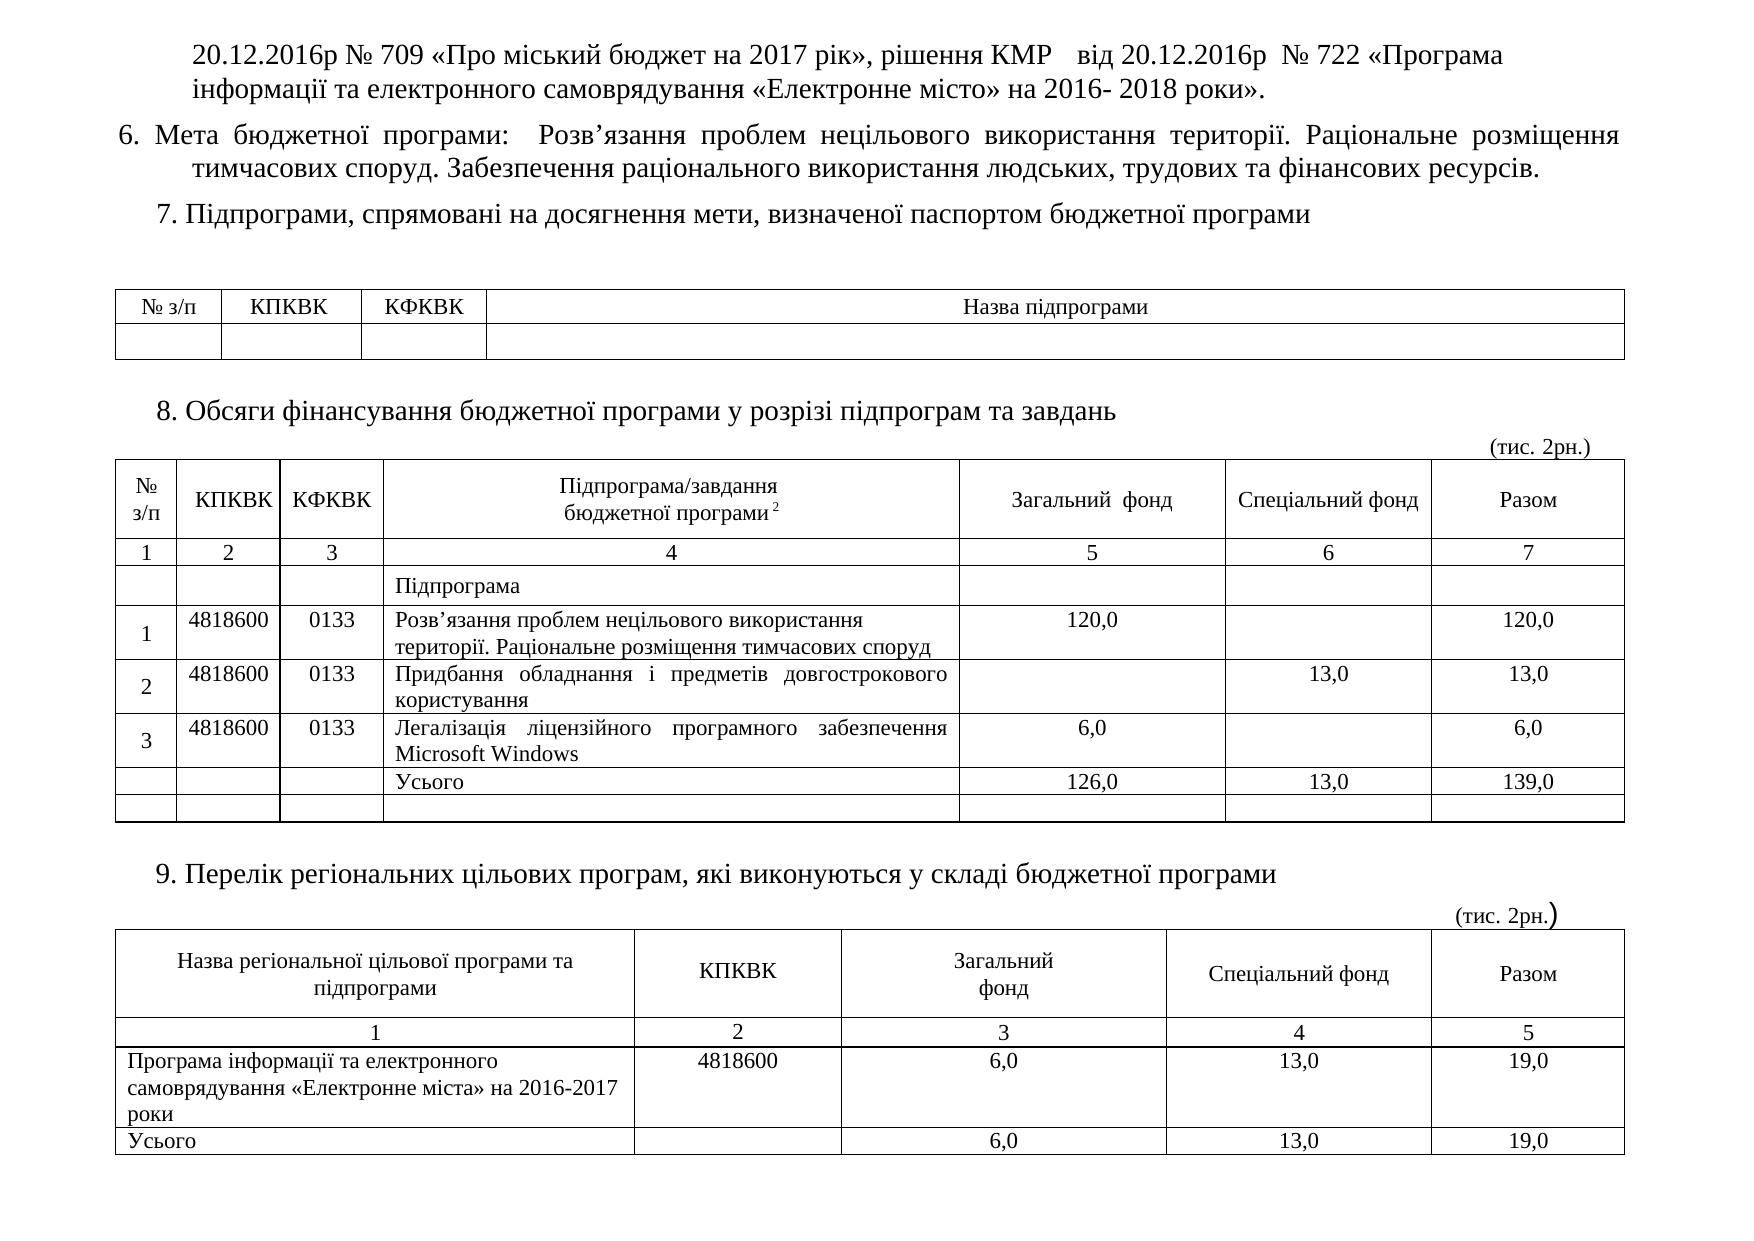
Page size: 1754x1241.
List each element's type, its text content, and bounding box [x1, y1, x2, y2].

table_cell 2 [177, 539, 279, 565]
table_cell Легалізація ліцензійного програмного забезпечення Microsoft Windows [384, 714, 959, 767]
table_cell 3 [116, 714, 176, 767]
table_cell [362, 324, 486, 358]
table_cell [116, 795, 176, 821]
text 6. Мета бюджетної програми: Розв’язання проблем нецільового використання території. Раціональне розміщення тимчасових споруд. Забезпечення раціонального використання людських, трудових та фінансових ресурсів. [118, 117, 1636, 184]
table_cell 1 [116, 1018, 634, 1046]
table_cell [1432, 566, 1624, 605]
table_cell 4 [384, 539, 959, 565]
text 20.12.2016р № 709 «Про міський бюджет на 2017 рік», рішення КМР від 20.12.2016р № 722 «Програма інформації та електронного самоврядування «Електронне місто» на 2016- 2018 роки». [118, 37, 1636, 104]
table_cell 2 [116, 660, 176, 713]
table_cell [960, 795, 1225, 821]
table_cell 0133 [281, 660, 383, 713]
table_cell 5 [960, 539, 1225, 565]
table_cell 13,0 [1226, 660, 1431, 713]
table_cell 19,0 [1432, 1128, 1624, 1154]
table_cell [1226, 714, 1431, 767]
table_cell 4818600 [177, 660, 279, 713]
table_cell [960, 566, 1225, 605]
table_cell [384, 795, 959, 821]
table_cell [116, 768, 176, 794]
table_cell 7 [1432, 539, 1624, 565]
table_cell 6,0 [960, 714, 1225, 767]
table_cell 4818600 [177, 714, 279, 767]
table_header Разом [1432, 930, 1624, 1017]
table_cell 2 [635, 1018, 841, 1046]
text (тис. 2рн.) [118, 433, 1636, 459]
table_cell [281, 795, 383, 821]
text 8. Обсяги фінансування бюджетної програми у розрізі підпрограм та завдань [118, 393, 1636, 427]
table_header Разом [1432, 460, 1624, 537]
table_header № з/п [116, 290, 221, 323]
table_cell [635, 1128, 841, 1154]
table_cell Усього [384, 768, 959, 794]
table_cell [1432, 795, 1624, 821]
table_cell [177, 795, 279, 821]
text (тис. 2рн.) [118, 896, 1636, 929]
table_cell 3 [842, 1018, 1166, 1046]
table_header Назва регіональної цільової програми та підпрограми [116, 930, 634, 1017]
table_cell [1226, 566, 1431, 605]
table_cell 19,0 [1432, 1048, 1624, 1127]
table_cell 4818600 [177, 606, 279, 659]
table_cell 1 [116, 606, 176, 659]
table_cell Придбання обладнання і предметів довгострокового користування [384, 660, 959, 713]
table_header Спеціальний фонд [1167, 930, 1431, 1017]
table_cell 13,0 [1167, 1128, 1431, 1154]
table_cell [1226, 795, 1431, 821]
table_header Підпрограма/завдання бюджетної програми 2 [384, 460, 959, 537]
table_header КПКВК [177, 460, 279, 537]
table_cell 0133 [281, 606, 383, 659]
table_cell Програма інформації та електронного самоврядування «Електронне міста» на 2016-2017 роки [116, 1048, 634, 1127]
table_cell 4818600 [635, 1048, 841, 1127]
table_header № з/п [116, 460, 176, 537]
table_header Назва підпрограми [487, 290, 1624, 323]
table_cell [177, 768, 279, 794]
table_header КФКВК [281, 460, 383, 537]
table_cell Розв’язання проблем нецільового використання території. Раціональне розміщення тимчасових споруд [384, 606, 959, 659]
table_cell Усього [116, 1128, 634, 1154]
table_cell Підпрограма [384, 566, 959, 605]
table_cell 13,0 [1226, 768, 1431, 794]
table_header Загальний фонд [960, 460, 1225, 537]
table_cell 1 [116, 539, 176, 565]
table_cell [960, 660, 1225, 713]
table_cell 13,0 [1167, 1048, 1431, 1127]
table_cell 120,0 [960, 606, 1225, 659]
table_header КПКВК [635, 930, 841, 1017]
table_cell 0133 [281, 714, 383, 767]
table_cell [281, 566, 383, 605]
table_header Загальний фонд [842, 930, 1166, 1017]
table_cell 120,0 [1432, 606, 1624, 659]
table_header КФКВК [362, 290, 486, 323]
table_cell 6,0 [1432, 714, 1624, 767]
table_cell 13,0 [1432, 660, 1624, 713]
table_cell [177, 566, 279, 605]
table_cell 126,0 [960, 768, 1225, 794]
table_header КПКВК [222, 290, 361, 323]
table_cell 6,0 [842, 1128, 1166, 1154]
table_cell 5 [1432, 1018, 1624, 1046]
table_cell [1226, 606, 1431, 659]
table_cell [222, 324, 361, 358]
table_cell [281, 768, 383, 794]
text 9. Перелік регіональних цільових програм, які виконуються у складі бюджетної програми [118, 856, 1636, 889]
table_header Спеціальний фонд [1226, 460, 1431, 537]
table_cell 4 [1167, 1018, 1431, 1046]
table_cell [487, 324, 1624, 358]
text 7. Підпрограми, спрямовані на досягнення мети, визначеної паспортом бюджетної програми [118, 197, 1636, 230]
table_cell 6,0 [842, 1048, 1166, 1127]
table_cell 139,0 [1432, 768, 1624, 794]
table_cell 3 [281, 539, 383, 565]
table_cell [116, 566, 176, 605]
table_cell [116, 324, 221, 358]
table_cell 6 [1226, 539, 1431, 565]
